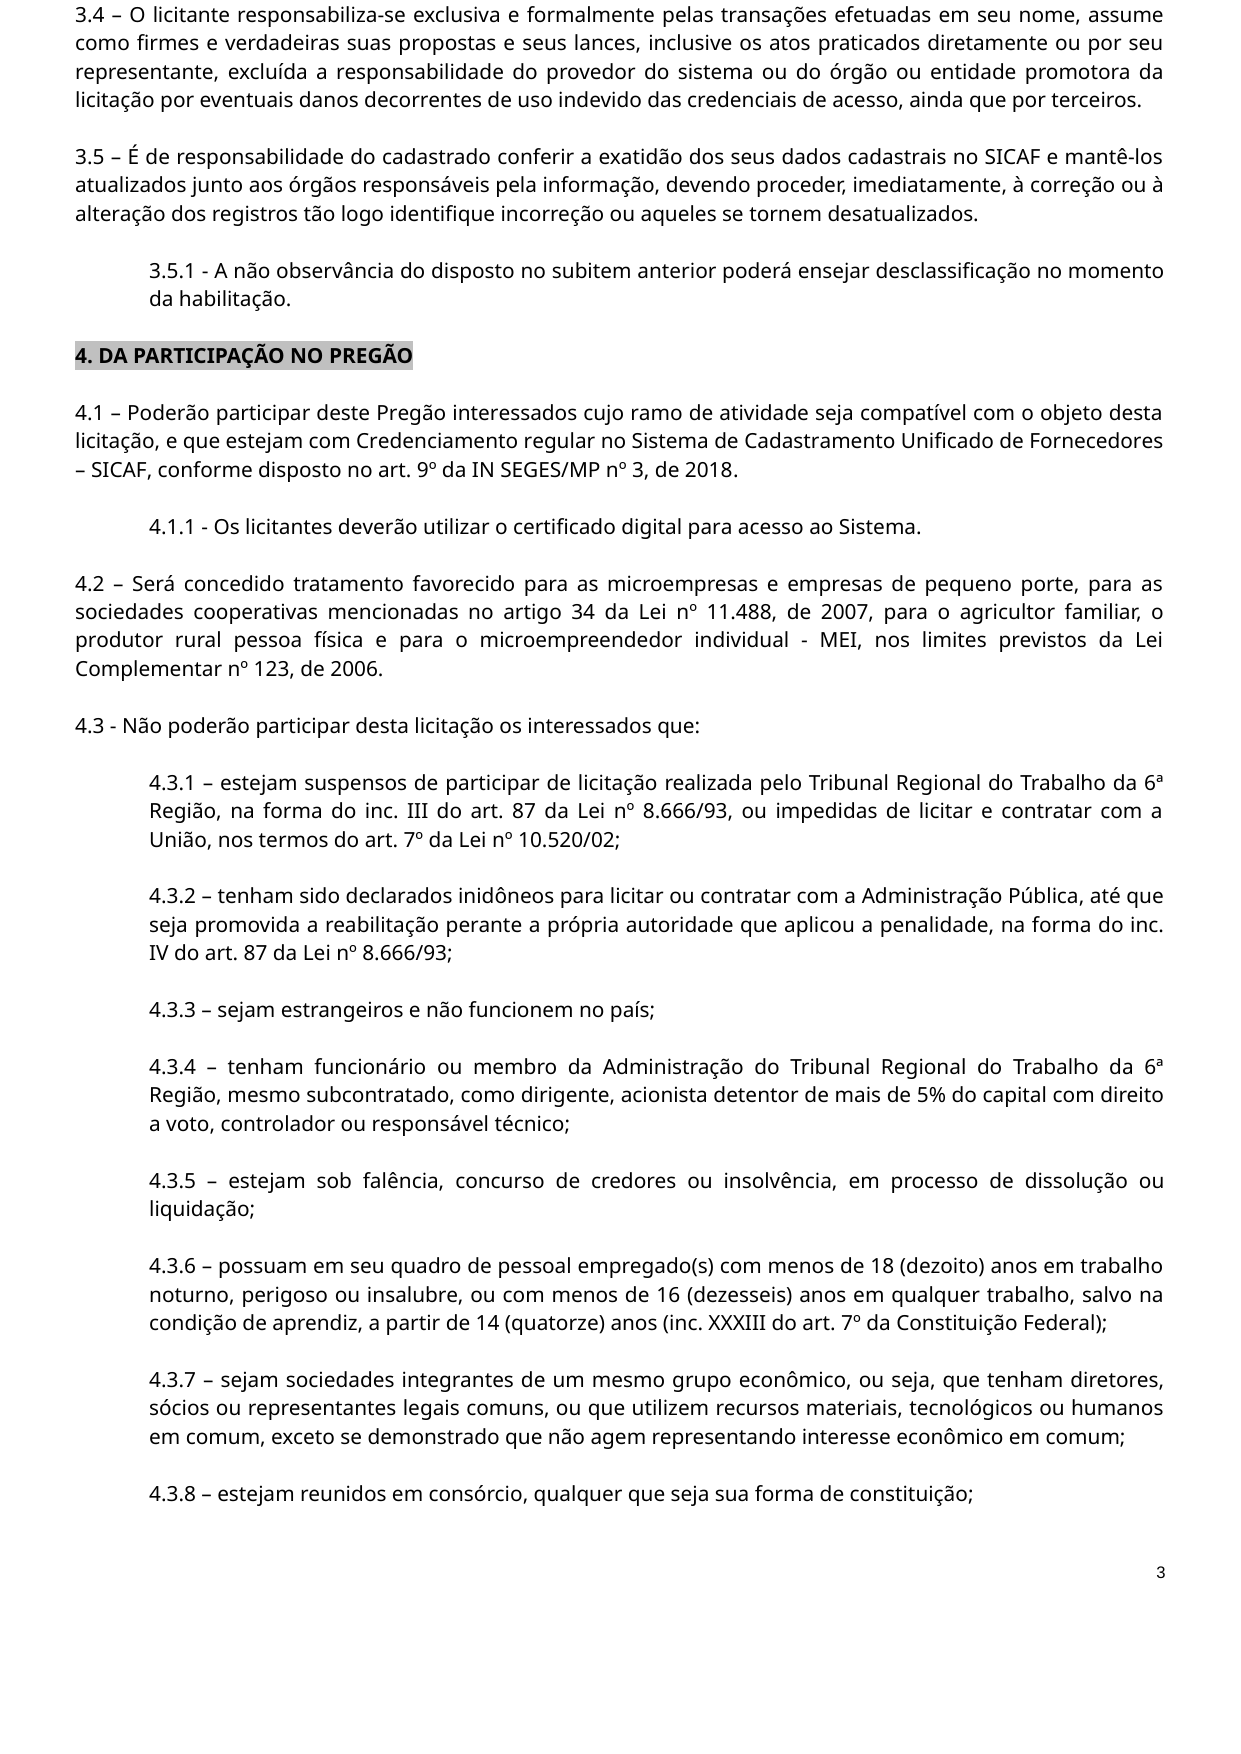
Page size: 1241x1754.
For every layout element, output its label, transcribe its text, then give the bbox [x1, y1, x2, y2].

text 3.4 – O licitante responsabiliza-se exclusiva e formalmente pelas transações efetuadas em seu nome, assume como firmes e verdadeiras suas propostas e seus lances, inclusive os atos praticados diretamente ou por seu representante, excluída a responsabilidade do provedor do sistema ou do órgão ou entidade promotora da licitação por eventuais danos decorrentes de uso indevido das credenciais de acesso, ainda que por terceiros. [75, 0, 1165, 114]
text 4.3.4 – tenham funcionário ou membro da Administração do Tribunal Regional do Trabalho da 6ª Região, mesmo subcontratado, como dirigente, acionista detentor de mais de 5% do capital com direito a voto, controlador ou responsável técnico; [149, 1052, 1165, 1137]
text 4.2 – Será concedido tratamento favorecido para as microempresas e empresas de pequeno porte, para as sociedades cooperativas mencionadas no artigo 34 da Lei nº 11.488, de 2007, para o agricultor familiar, o produtor rural pessoa física e para o microempreendedor individual - MEI, nos limites previstos da Lei Complementar nº 123, de 2006. [75, 569, 1165, 682]
text 4.3.3 – sejam estrangeiros e não funcionem no país; [149, 995, 1165, 1024]
list 4.1 – Poderão participar deste Pregão interessados cujo ramo de atividade seja compatível com o objeto desta licitação, e que estejam com Credenciamento regular no Sistema de Cadastramento Unificado de Fornecedores – SICAF, conforme disposto no art. 9º da IN SEGES/MP nº 3, de 2018. [75, 398, 1165, 483]
list 4.1.1 - Os licitantes deverão utilizar o certificado digital para acesso ao Sistema. [149, 512, 1165, 540]
text 4.3.2 – tenham sido declarados inidôneos para licitar ou contratar com a Administração Pública, até que seja promovida a reabilitação perante a própria autoridade que aplicou a penalidade, na forma do inc. IV do art. 87 da Lei nº 8.666/93; [149, 882, 1165, 967]
text 4.3.1 – estejam suspensos de participar de licitação realizada pelo Tribunal Regional do Trabalho da 6ª Região, na forma do inc. III do art. 87 da Lei nº 8.666/93, ou impedidas de licitar e contratar com a União, nos termos do art. 7º da Lei nº 10.520/02; [149, 768, 1165, 853]
text 4.3 - Não poderão participar desta licitação os interessados que: [75, 711, 1165, 739]
text 4. DA PARTICIPAÇÃO NO PREGÃO [75, 341, 1165, 370]
text 4.3.7 – sejam sociedades integrantes de um mesmo grupo econômico, ou seja, que tenham diretores, sócios ou representantes legais comuns, ou que utilizem recursos materiais, tecnológicos ou humanos em comum, exceto se demonstrado que não agem representando interesse econômico em comum; [149, 1365, 1165, 1450]
text 3.5 – É de responsabilidade do cadastrado conferir a exatidão dos seus dados cadastrais no SICAF e mantê-los atualizados junto aos órgãos responsáveis pela informação, devendo proceder, imediatamente, à correção ou à alteração dos registros tão logo identifique incorreção ou aqueles se tornem desatualizados. [75, 142, 1165, 227]
text 3.5.1 - A não observância do disposto no subitem anterior poderá ensejar desclassificação no momento da habilitação. [149, 256, 1165, 313]
text 4.3.5 – estejam sob falência, concurso de credores ou insolvência, em processo de dissolução ou liquidação; [149, 1166, 1165, 1223]
text 4.3.8 – estejam reunidos em consórcio, qualquer que seja sua forma de constituição; [149, 1479, 1165, 1507]
text 4.3.6 – possuam em seu quadro de pessoal empregado(s) com menos de 18 (dezoito) anos em trabalho noturno, perigoso ou insalubre, ou com menos de 16 (dezesseis) anos em qualquer trabalho, salvo na condição de aprendiz, a partir de 14 (quatorze) anos (inc. XXXIII do art. 7º da Constituição Federal); [149, 1251, 1165, 1337]
